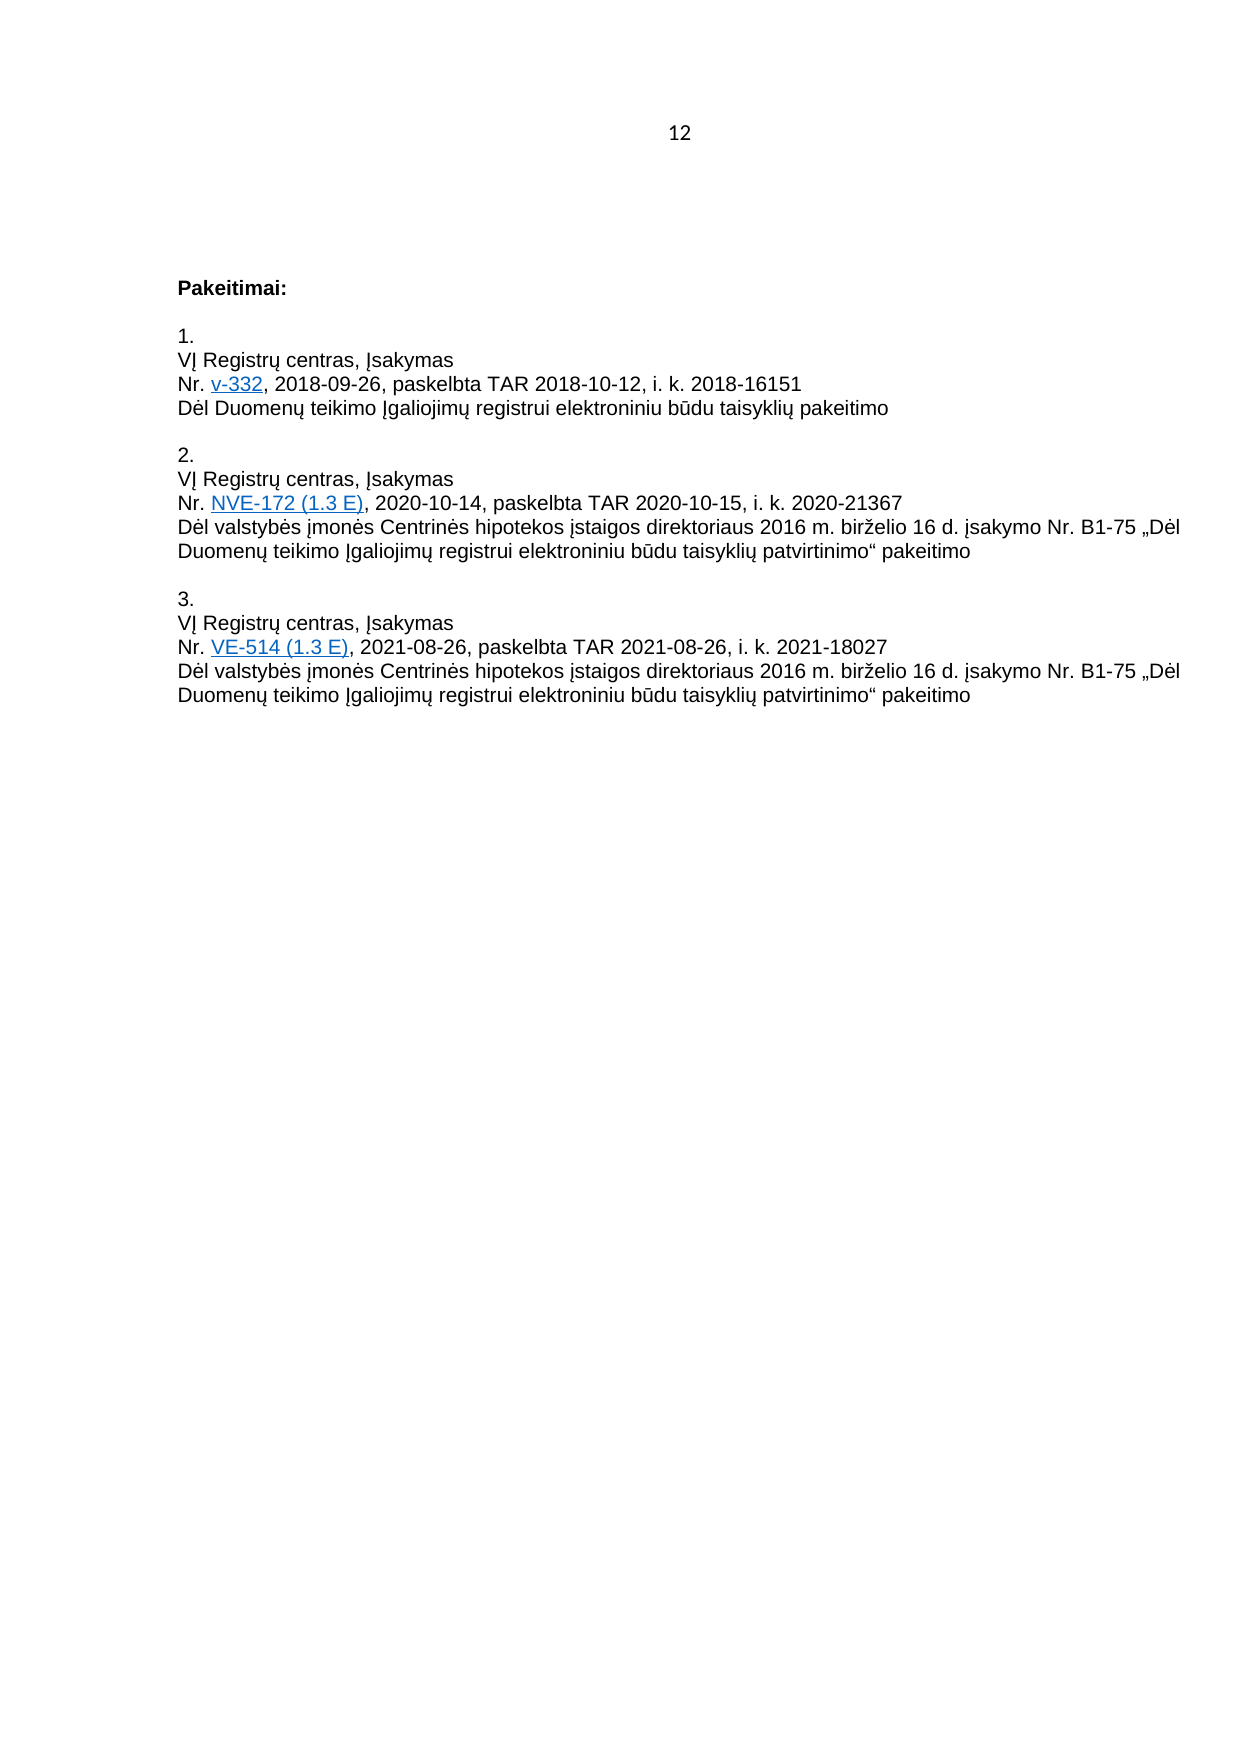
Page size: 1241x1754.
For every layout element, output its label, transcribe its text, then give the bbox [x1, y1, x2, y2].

text VĮ Registrų centras, Įsakymas [177, 611, 1181, 635]
text Pakeitimai: [177, 276, 1181, 299]
text 3. [177, 587, 1181, 611]
text Dėl valstybės įmonės Centrinės hipotekos įstaigos direktoriaus 2016 m. birželio 16 d. įsakymo Nr. B1-75 „Dėl Duomenų teikimo Įgaliojimų registrui elektroniniu būdu taisyklių patvirtinimo“ pakeitimo [177, 515, 1181, 563]
text Dėl Duomenų teikimo Įgaliojimų registrui elektroniniu būdu taisyklių pakeitimo [177, 395, 1181, 419]
text VĮ Registrų centras, Įsakymas [177, 347, 1181, 371]
text Dėl valstybės įmonės Centrinės hipotekos įstaigos direktoriaus 2016 m. birželio 16 d. įsakymo Nr. B1-75 „Dėl Duomenų teikimo Įgaliojimų registrui elektroniniu būdu taisyklių patvirtinimo“ pakeitimo [177, 659, 1181, 707]
text VĮ Registrų centras, Įsakymas [177, 467, 1181, 491]
text 2. [177, 443, 1181, 467]
text Nr. v-332, 2018-09-26, paskelbta TAR 2018-10-12, i. k. 2018-16151 [177, 371, 1181, 395]
text Nr. NVE-172 (1.3 E), 2020-10-14, paskelbta TAR 2020-10-15, i. k. 2020-21367 [177, 491, 1181, 515]
text Nr. VE-514 (1.3 E), 2021-08-26, paskelbta TAR 2021-08-26, i. k. 2021-18027 [177, 635, 1181, 659]
text 1. [177, 323, 1181, 347]
